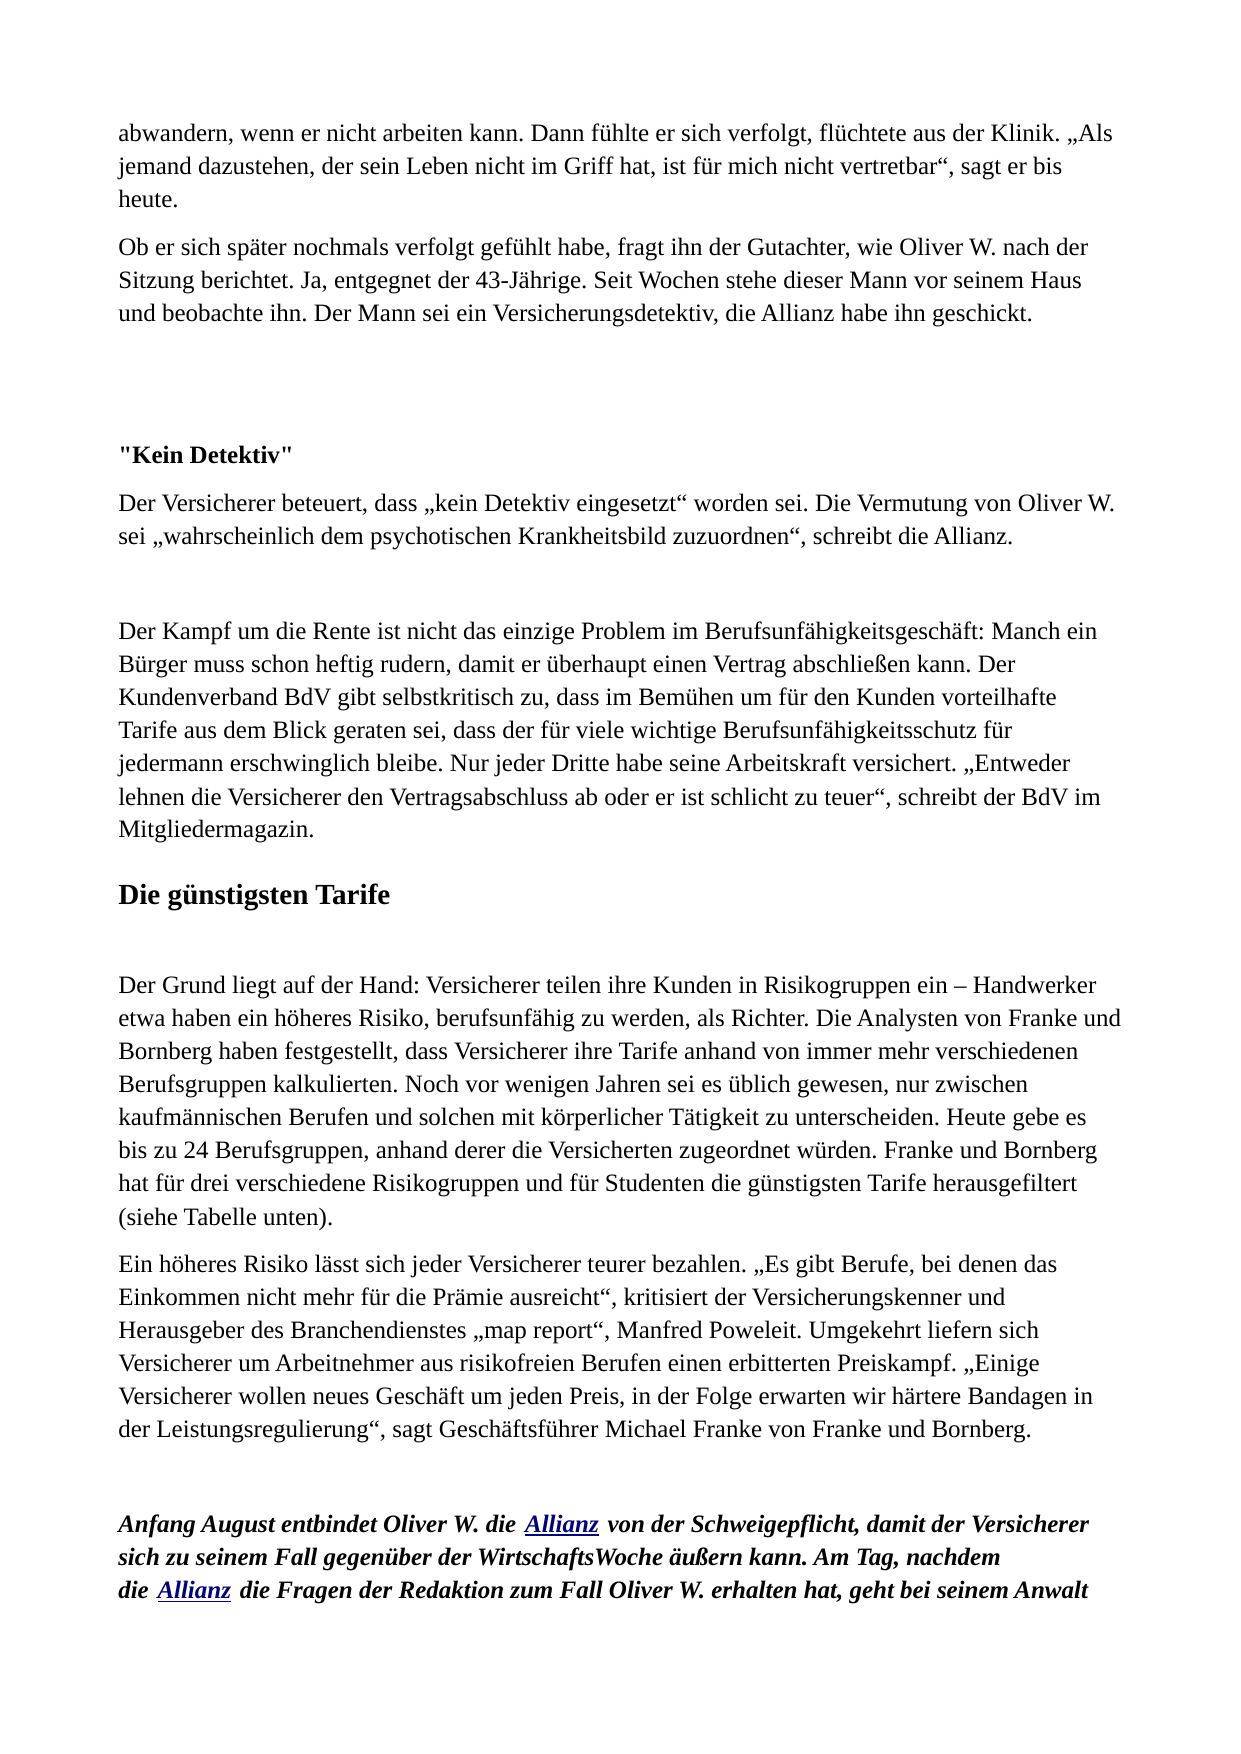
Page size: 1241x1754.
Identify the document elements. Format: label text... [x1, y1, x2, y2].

text Der Versicherer beteuert, dass „kein Detektiv eingesetzt“ worden sei. Die Vermutung von Oliver W. sei „wahrscheinlich dem psychotischen Krankheitsbild zuzuordnen“, schreibt die Allianz. [118, 488, 1122, 550]
text Ob er sich später nochmals verfolgt gefühlt habe, fragt ihn der Gutachter, wie Oliver W. nach der Sitzung berichtet. Ja, entgegnet der 43-Jährige. Seit Wochen stehe dieser Mann vor seinem Haus und beobachte ihn. Der Mann sei ein Versicherungsdetektiv, die Allianz habe ihn geschickt. [118, 232, 1122, 327]
text Der Grund liegt auf der Hand: Versicherer teilen ihre Kunden in Risikogruppen ein – Handwerker etwa haben ein höheres Risiko, berufsunfähig zu werden, als Richter. Die Analysten von Franke und Bornberg haben festgestellt, dass Versicherer ihre Tarife anhand von immer mehr verschiedenen Berufsgruppen kalkulierten. Noch vor wenigen Jahren sei es üblich gewesen, nur zwischen kaufmännischen Berufen und solchen mit körperlicher Tätigkeit zu unterscheiden. Heute gebe es bis zu 24 Berufsgruppen, anhand derer die Versicherten zugeordnet würden. Franke und Bornberg hat für drei verschiedene Risikogruppen und für Studenten die günstigsten Tarife herausgefiltert (siehe Tabelle unten). [118, 970, 1122, 1230]
text Anfang August entbindet Oliver W. die Allianz von der Schweigepflicht, damit der Versicherer sich zu seinem Fall gegenüber der WirtschaftsWoche äußern kann. Am Tag, nachdem die Allianz die Fragen der Redaktion zum Fall Oliver W. erhalten hat, geht bei seinem Anwalt [118, 1509, 1122, 1604]
subtitle Die günstigsten Tarife [118, 877, 1122, 910]
text Der Kampf um die Rente ist nicht das einzige Problem im Berufsunfähigkeitsgeschäft: Manch ein Bürger muss schon heftig rudern, damit er überhaupt einen Vertrag abschließen kann. Der Kundenverband BdV gibt selbstkritisch zu, dass im Bemühen um für den Kunden vorteilhafte Tarife aus dem Blick geraten sei, dass der für viele wichtige Berufsunfähigkeitsschutz für jedermann erschwinglich bleibe. Nur jeder Dritte habe seine Arbeitskraft versichert. „Entweder lehnen die Versicherer den Vertragsabschluss ab oder er ist schlicht zu teuer“, schreibt der BdV im Mitgliedermagazin. [118, 616, 1122, 843]
text "Kein Detektiv" [118, 441, 1122, 469]
text Ein höheres Risiko lässt sich jeder Versicherer teurer bezahlen. „Es gibt Berufe, bei denen das Einkommen nicht mehr für die Prämie ausreicht“, kritisiert der Versicherungskenner und Herausgeber des Branchendienstes „map report“, Manfred Poweleit. Umgekehrt liefern sich Versicherer um Arbeitnehmer aus risikofreien Berufen einen erbitterten Preiskampf. „Einige Versicherer wollen neues Geschäft um jeden Preis, in der Folge erwarten wir härtere Bandagen in der Leistungsregulierung“, sagt Geschäftsführer Michael Franke von Franke und Bornberg. [118, 1249, 1122, 1443]
text abwandern, wenn er nicht arbeiten kann. Dann fühlte er sich verfolgt, flüchtete aus der Klinik. „Als jemand dazustehen, der sein Leben nicht im Griff hat, ist für mich nicht vertretbar“, sagt er bis heute. [118, 118, 1122, 213]
